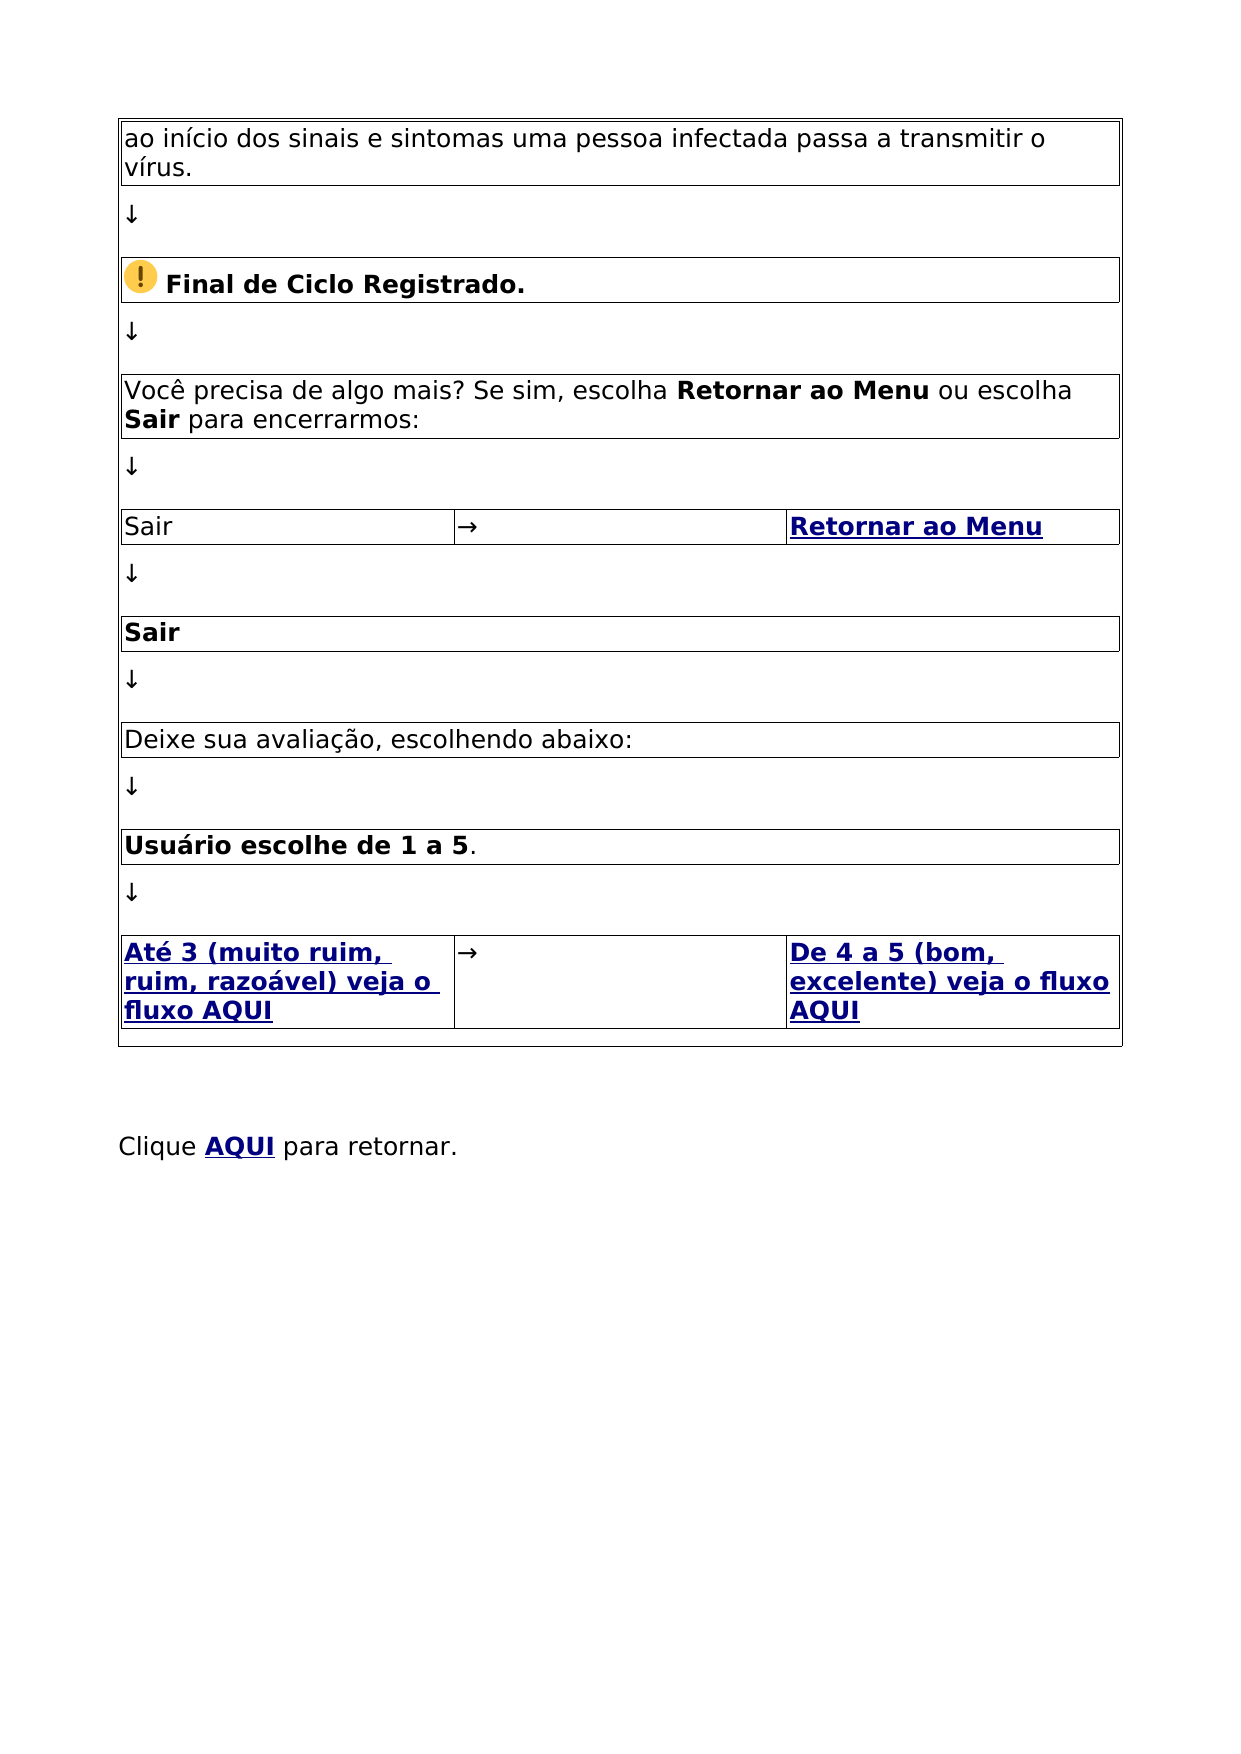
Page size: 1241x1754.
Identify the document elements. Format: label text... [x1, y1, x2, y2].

text Clique AQUI para retornar. [118, 1132, 1122, 1190]
table_header Você precisa de algo mais? Se sim, escolha Retornar ao Menu ou escolha Sair para encerrarmos: [122, 375, 1119, 438]
table_header Sair [122, 510, 454, 544]
table_header Sair [122, 617, 1119, 651]
table_header Até 3 (muito ruim, ruim, razoável) veja o fluxo AQUI [122, 936, 454, 1028]
table_header De 4 a 5 (bom, excelente) veja o fluxo AQUI [787, 936, 1119, 1028]
table_header ↓ ↓ ↓ ↓ ↓ ↓ ↓ [119, 119, 1122, 1046]
table_header Final de Ciclo Registrado. [122, 258, 1119, 302]
table_header Retornar ao Menu [787, 510, 1119, 544]
table_header → [455, 510, 786, 544]
table_header → [455, 936, 786, 1028]
table_header Usuário escolhe de 1 a 5. [122, 830, 1119, 863]
table_header ao início dos sinais e sintomas uma pessoa infectada passa a transmitir o vírus. [122, 122, 1119, 185]
table_header Deixe sua avaliação, escolhendo abaixo: [122, 723, 1119, 757]
